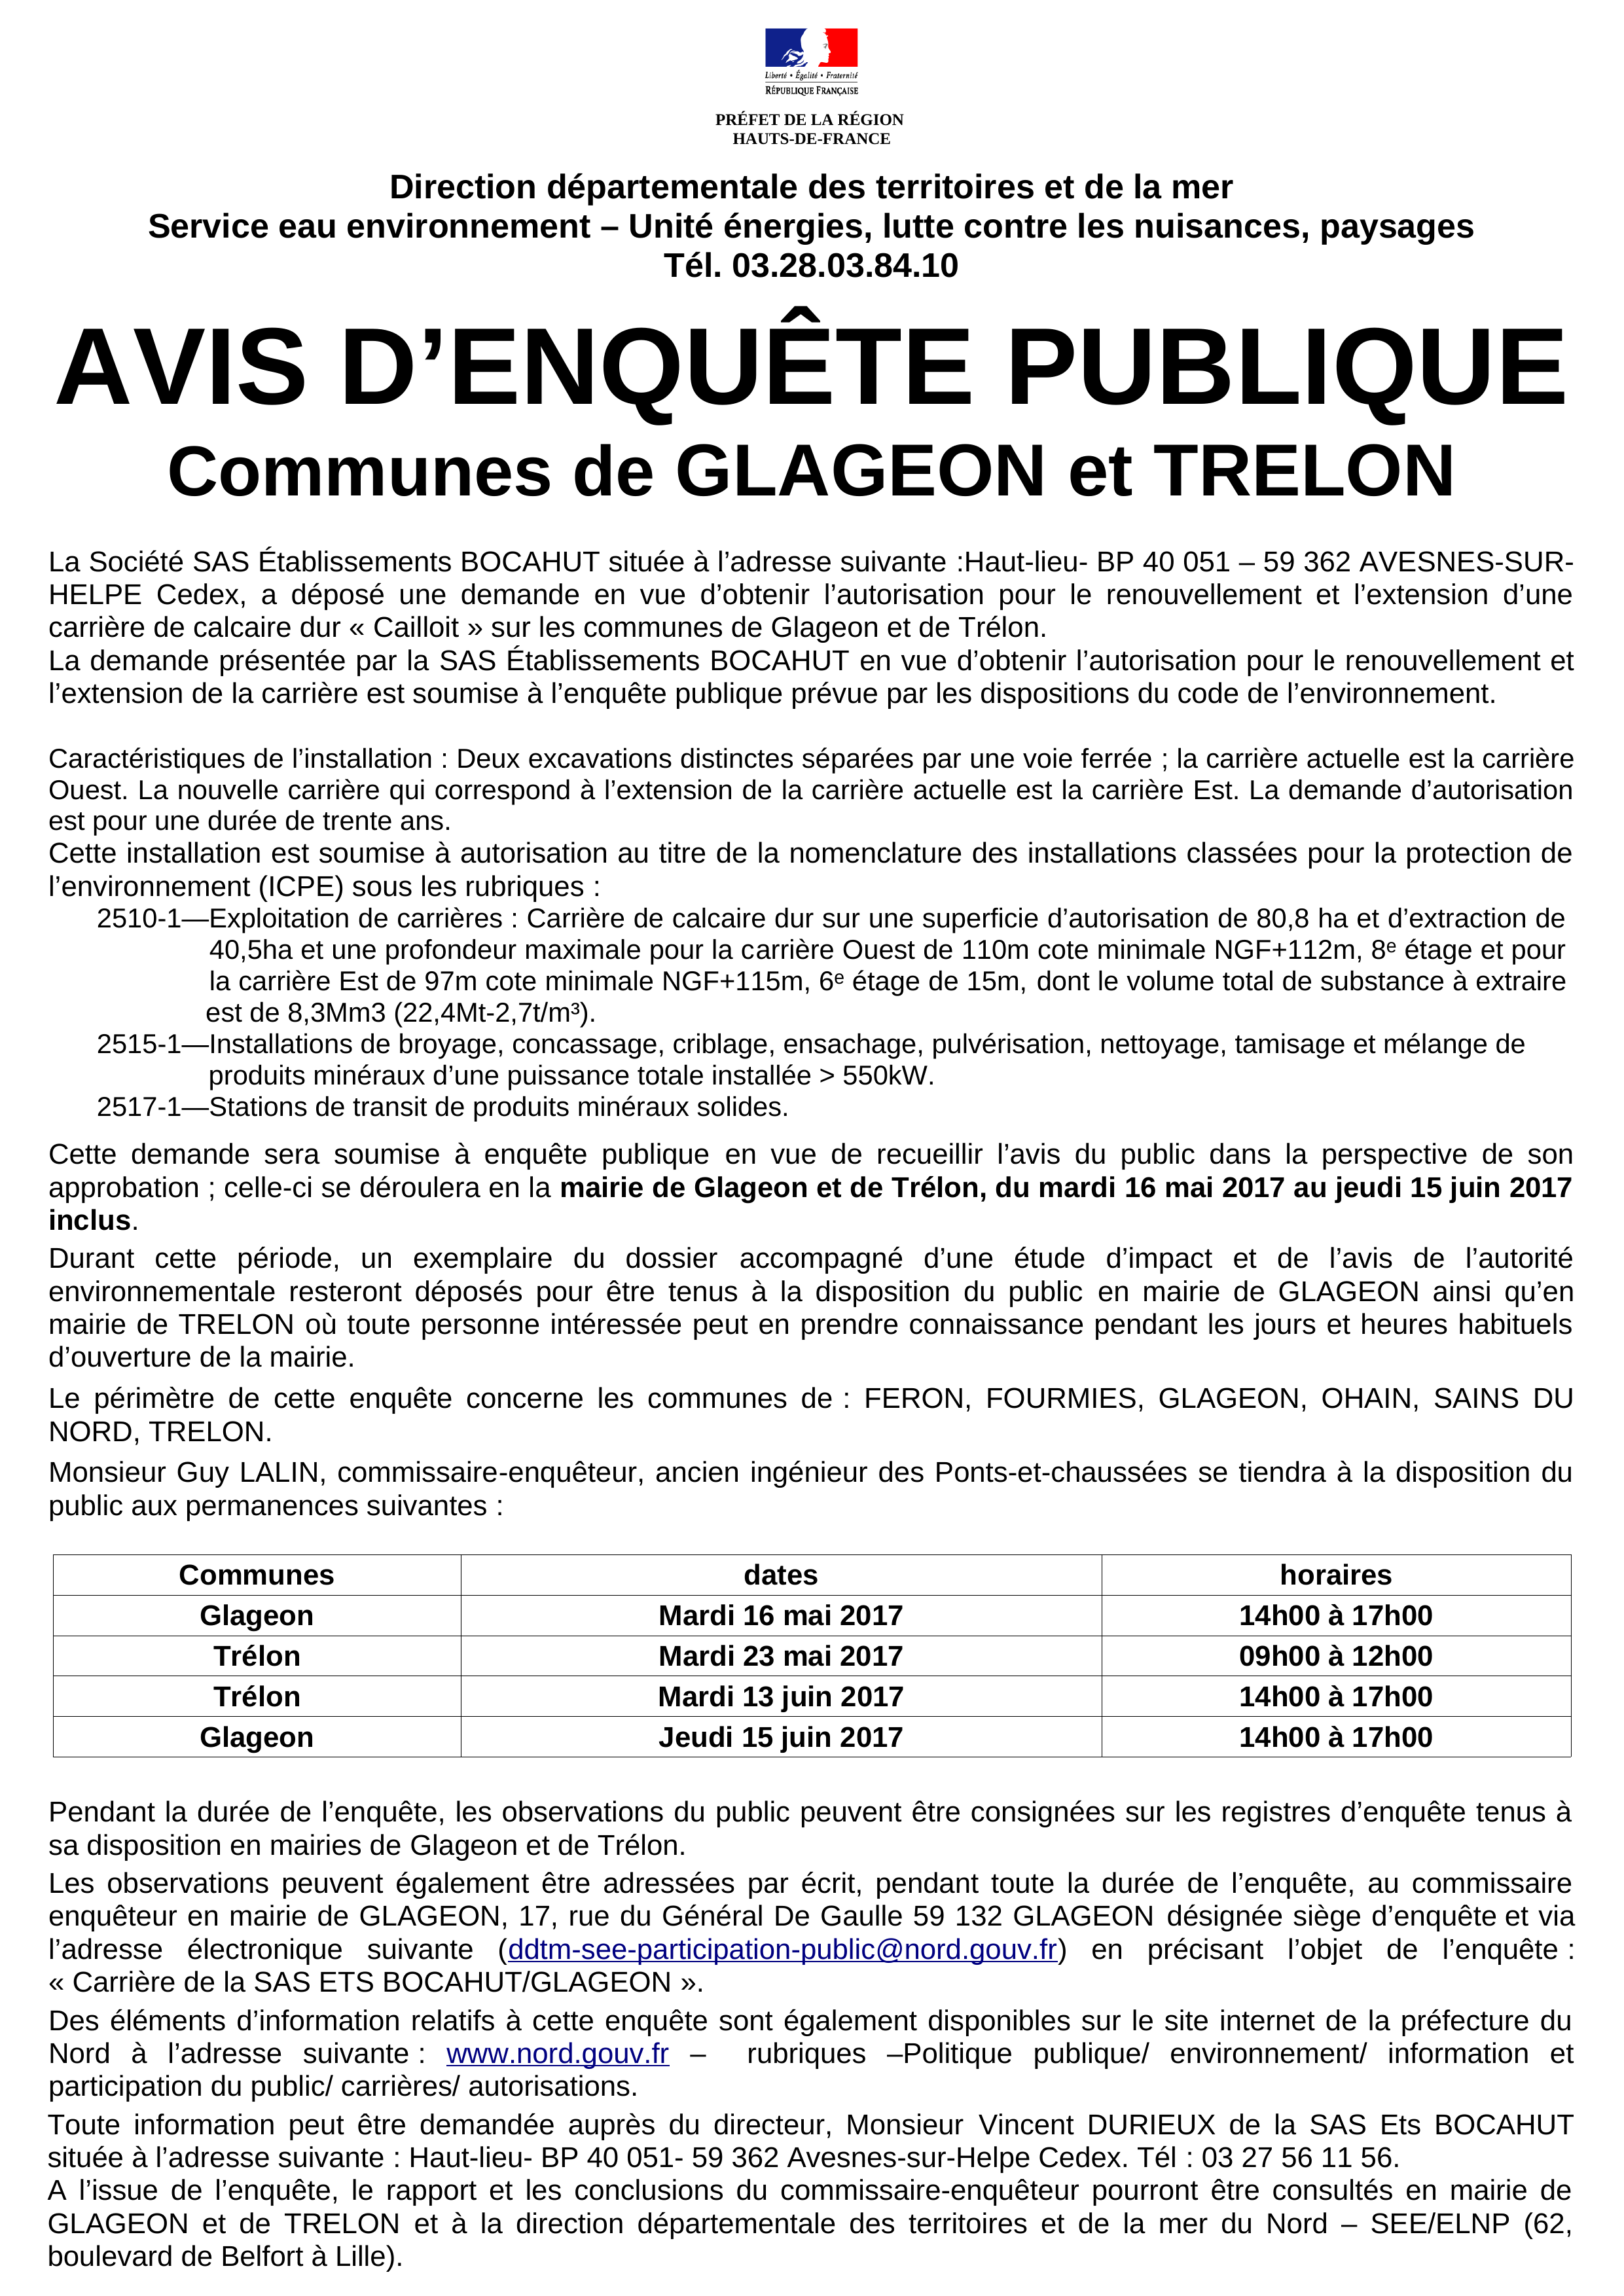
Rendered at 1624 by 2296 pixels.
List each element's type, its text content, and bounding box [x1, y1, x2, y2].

table_cell Glageon [54, 1596, 461, 1635]
text Les observations peuvent également être adressées par écrit, pendant toute la durée de l’enquête, au commissaire enquêteur en mairie de GLAGEON, 17, rue du Général De Gaulle 59 132 GLAGEON désignée siège d’enquête et via l’adresse électronique suivante (ddtm-see-participation-public@nord.gouv.fr) en précisant l’objet de l’enquête : « Carrière de la SAS ETS BOCAHUT/GLAGEON ». [48, 1867, 1575, 1998]
picture [765, 27, 859, 96]
subtitle Direction départementale des territoires et de la mer [48, 167, 1575, 206]
table_cell Mardi 13 juin 2017 [461, 1676, 1102, 1716]
table_header dates [461, 1555, 1102, 1595]
table_cell Trélon [54, 1636, 461, 1676]
table_cell 14h00 à 17h00 [1102, 1676, 1571, 1716]
text Caractéristiques de l’installation : Deux excavations distinctes séparées par une voie ferrée ; la carrière actuelle est la carrière Ouest. La nouvelle carrière qui correspond à l’extension de la carrière actuelle est la carrière Est. La demande d’autorisation est pour une durée de trente ans. [48, 742, 1575, 836]
table_cell 09h00 à 12h00 [1102, 1636, 1571, 1676]
table_cell 14h00 à 17h00 [1102, 1717, 1571, 1757]
text La demande présentée par la SAS Établissements BOCAHUT en vue d’obtenir l’autorisation pour le renouvellement et l’extension de la carrière est soumise à l’enquête publique prévue par les dispositions du code de l’environnement. [48, 643, 1575, 709]
table_header Communes [54, 1555, 461, 1595]
table_cell 14h00 à 17h00 [1102, 1596, 1571, 1635]
table_cell Mardi 16 mai 2017 [461, 1596, 1102, 1635]
text 2510-1—Exploitation de carrières : Carrière de calcaire dur sur une superficie d’autorisation de 80,8 ha et d’extraction de 40,5ha et une profondeur maximale pour la carrière Ouest de 110m cote minimale NGF+112m, 8ᵉ étage et pour la carrière Est de 97m cote minimale NGF+115m, 6ᵉ étage de 15m, dont le volume total de substance à extraire est de 8,3Mm3 (22,4Mt-2,7t/m³). [48, 902, 1575, 1028]
table_cell Trélon [54, 1676, 461, 1716]
table_cell Glageon [54, 1717, 461, 1757]
text La Société SAS Établissements BOCAHUT située à l’adresse suivante :Haut-lieu- BP 40 051 – 59 362 AVESNES-SUR-HELPE Cedex, a déposé une demande en vue d’obtenir l’autorisation pour le renouvellement et l’extension d’une carrière de calcaire dur « Cailloit » sur les communes de Glageon et de Trélon. [48, 545, 1575, 643]
text Des éléments d’information relatifs à cette enquête sont également disponibles sur le site internet de la préfecture du Nord à l’adresse suivante : www.nord.gouv.fr – rubriques –Politique publique/ environnement/ information et participation du public/ carrières/ autorisations. [48, 2003, 1575, 2102]
text Le périmètre de cette enquête concerne les communes de : FERON, FOURMIES, GLAGEON, OHAIN, SAINS DU NORD, TRELON. [48, 1382, 1575, 1447]
text 2517-1—Stations de transit de produits minéraux solides. [48, 1090, 1575, 1122]
text Tél. 03.28.03.84.10 [48, 245, 1575, 284]
text Pendant la durée de l’enquête, les observations du public peuvent être consignées sur les registres d’enquête tenus à sa disposition en mairies de Glageon et de Trélon. [48, 1795, 1575, 1861]
text 2515-1—Installations de broyage, concassage, criblage, ensachage, pulvérisation, nettoyage, tamisage et mélange de produits minéraux d’une puissance totale installée > 550kW. [48, 1028, 1575, 1090]
table_header horaires [1102, 1555, 1571, 1595]
text Cette installation est soumise à autorisation au titre de la nomenclature des installations classées pour la protection de l’environnement (ICPE) sous les rubriques : [48, 836, 1575, 902]
text A l’issue de l’enquête, le rapport et les conclusions du commissaire-enquêteur pourront être consultés en mairie de GLAGEON et de TRELON et à la direction départementale des territoires et de la mer du Nord – SEE/ELNP (62, boulevard de Belfort à Lille). [47, 2174, 1575, 2272]
table_cell Mardi 23 mai 2017 [461, 1636, 1102, 1676]
text Monsieur Guy LALIN, commissaire‑enquêteur, ancien ingénieur des Ponts-et-chaussées se tiendra à la disposition du public aux permanences suivantes : [48, 1456, 1575, 1521]
text Durant cette période, un exemplaire du dossier accompagné d’une étude d’impact et de l’avis de l’autorité environnementale resteront déposés pour être tenus à la disposition du public en mairie de GLAGEON ainsi qu’en mairie de TRELON où toute personne intéressée peut en prendre connaissance pendant les jours et heures habituels d’ouverture de la mairie. [48, 1242, 1575, 1373]
table_cell Jeudi 15 juin 2017 [461, 1717, 1102, 1757]
text Cette demande sera soumise à enquête publique en vue de recueillir l’avis du public dans la perspective de son approbation ; celle-ci se déroulera en la mairie de Glageon et de Trélon, du mardi 16 mai 2017 au jeudi 15 juin 2017 inclus. [48, 1138, 1575, 1236]
text Toute information peut être demandée auprès du directeur, Monsieur Vincent DURIEUX de la SAS Ets BOCAHUT située à l’adresse suivante : Haut-lieu- BP 40 051- 59 362 Avesnes-sur-Helpe Cedex. Tél : 03 27 56 11 56. [47, 2108, 1575, 2174]
text Service eau environnement – Unité énergies, lutte contre les nuisances, paysages [48, 206, 1575, 245]
subtitle Avis d’enquête publique [48, 302, 1575, 427]
subtitle Communes de GLAGEON et TRELON [48, 427, 1575, 512]
